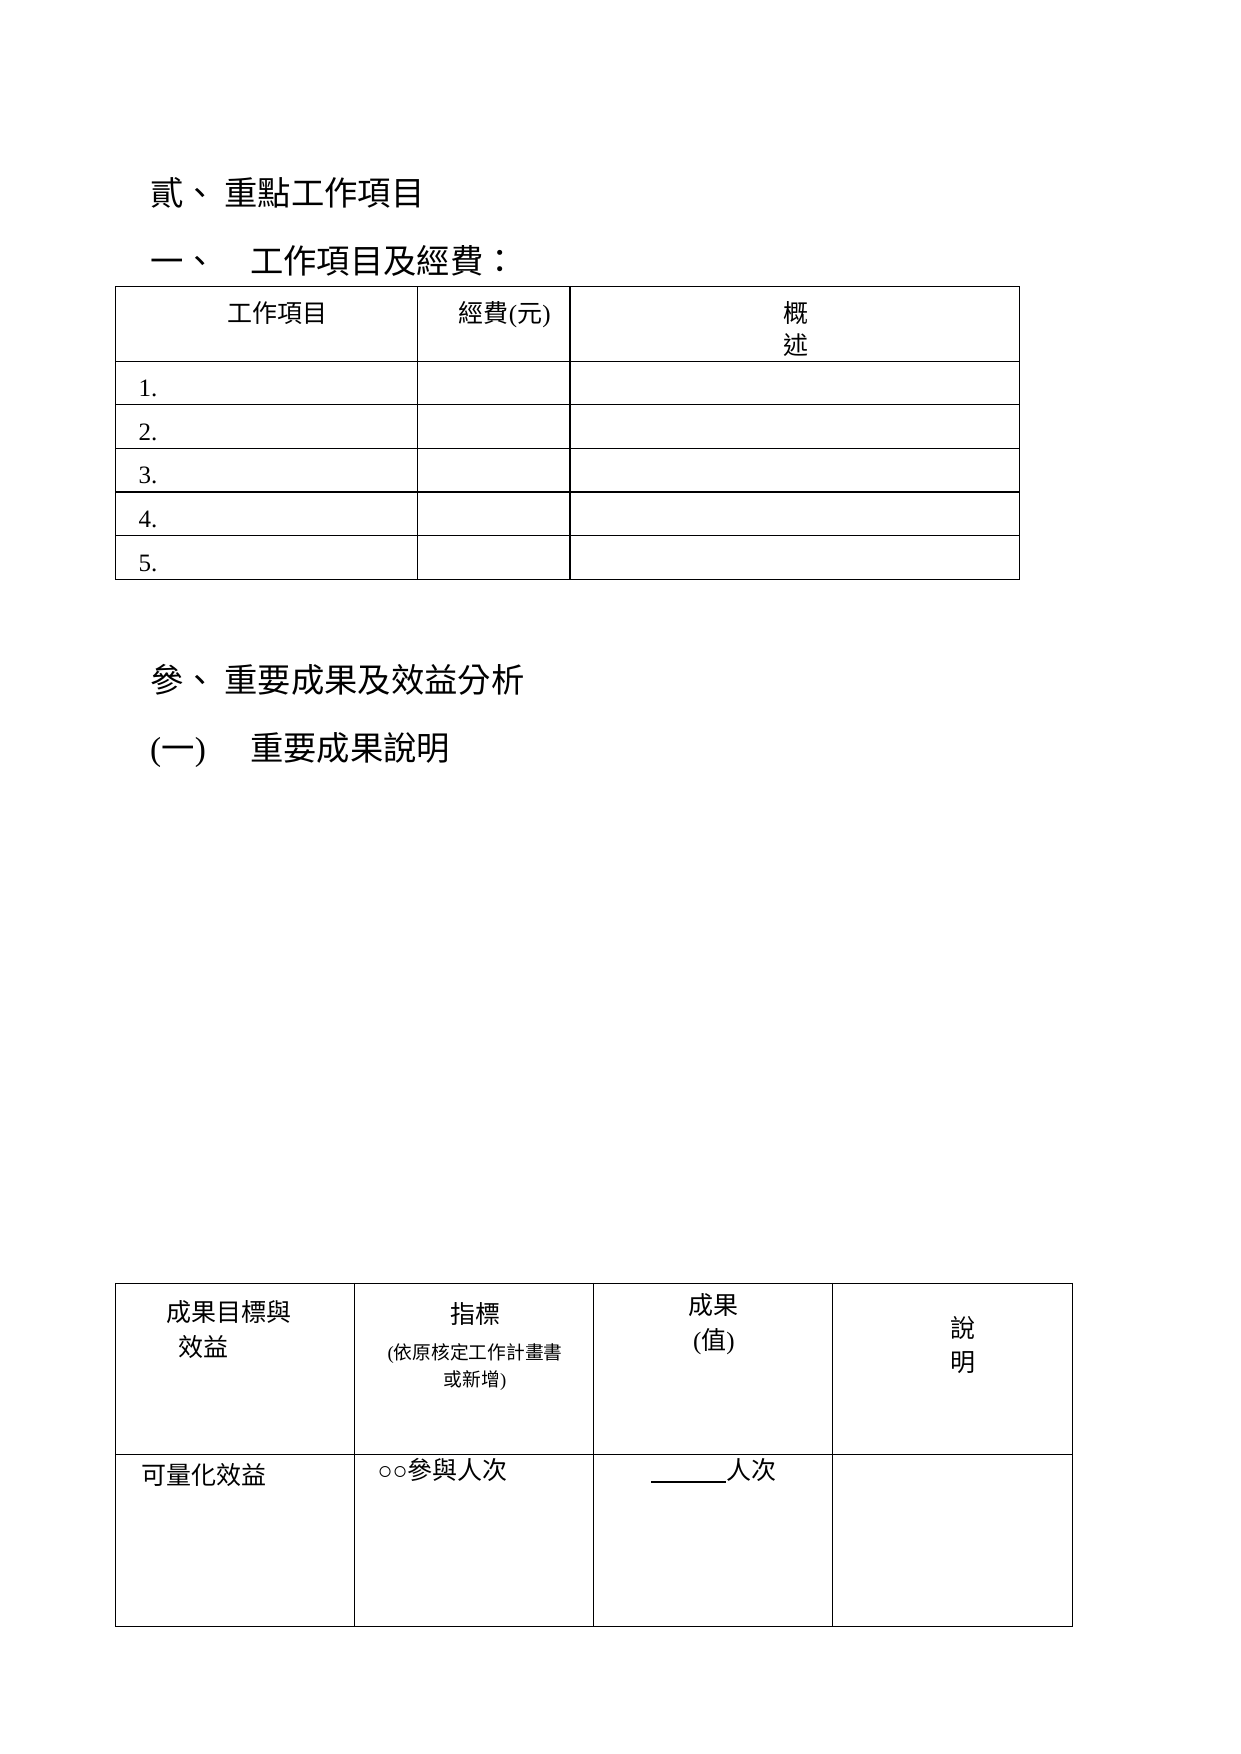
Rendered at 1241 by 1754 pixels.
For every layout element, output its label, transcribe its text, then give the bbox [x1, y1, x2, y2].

table_cell 2. [116, 405, 417, 448]
text (一) 重要成果說明 [150, 722, 1113, 770]
table_cell [418, 493, 569, 535]
table_cell ○○參與人次 [355, 1455, 593, 1626]
table_cell [571, 405, 1019, 448]
table_cell 人次 [594, 1455, 832, 1626]
table_cell [418, 536, 569, 579]
table_cell 5. [116, 536, 417, 579]
table_header 成果 (值) [594, 1284, 832, 1454]
table_header 工作項目 [116, 287, 417, 361]
text 一、 工作項目及經費： [150, 235, 1113, 283]
table_cell [418, 362, 569, 404]
table_header 成果目標與效益 [116, 1284, 354, 1454]
table_header 說明 [833, 1284, 1072, 1454]
table_cell [418, 449, 569, 491]
table_cell [571, 536, 1019, 579]
table_header 指標 (依原核定工作計畫書或新增) [355, 1284, 593, 1454]
table_cell [571, 362, 1019, 404]
table_cell [571, 449, 1019, 491]
table_cell [833, 1455, 1072, 1626]
text 參、 重要成果及效益分析 [150, 654, 1113, 702]
table_cell [571, 493, 1019, 535]
table_cell 3. [116, 449, 417, 491]
table_header 經費(元) [418, 287, 569, 361]
table_header 概述 [571, 287, 1019, 361]
table_cell 可量化效益 [116, 1455, 354, 1626]
table_cell 4. [116, 493, 417, 535]
table_cell 1. [116, 362, 417, 404]
text 貳、 重點工作項目 [150, 167, 1113, 215]
table_cell [418, 405, 569, 448]
